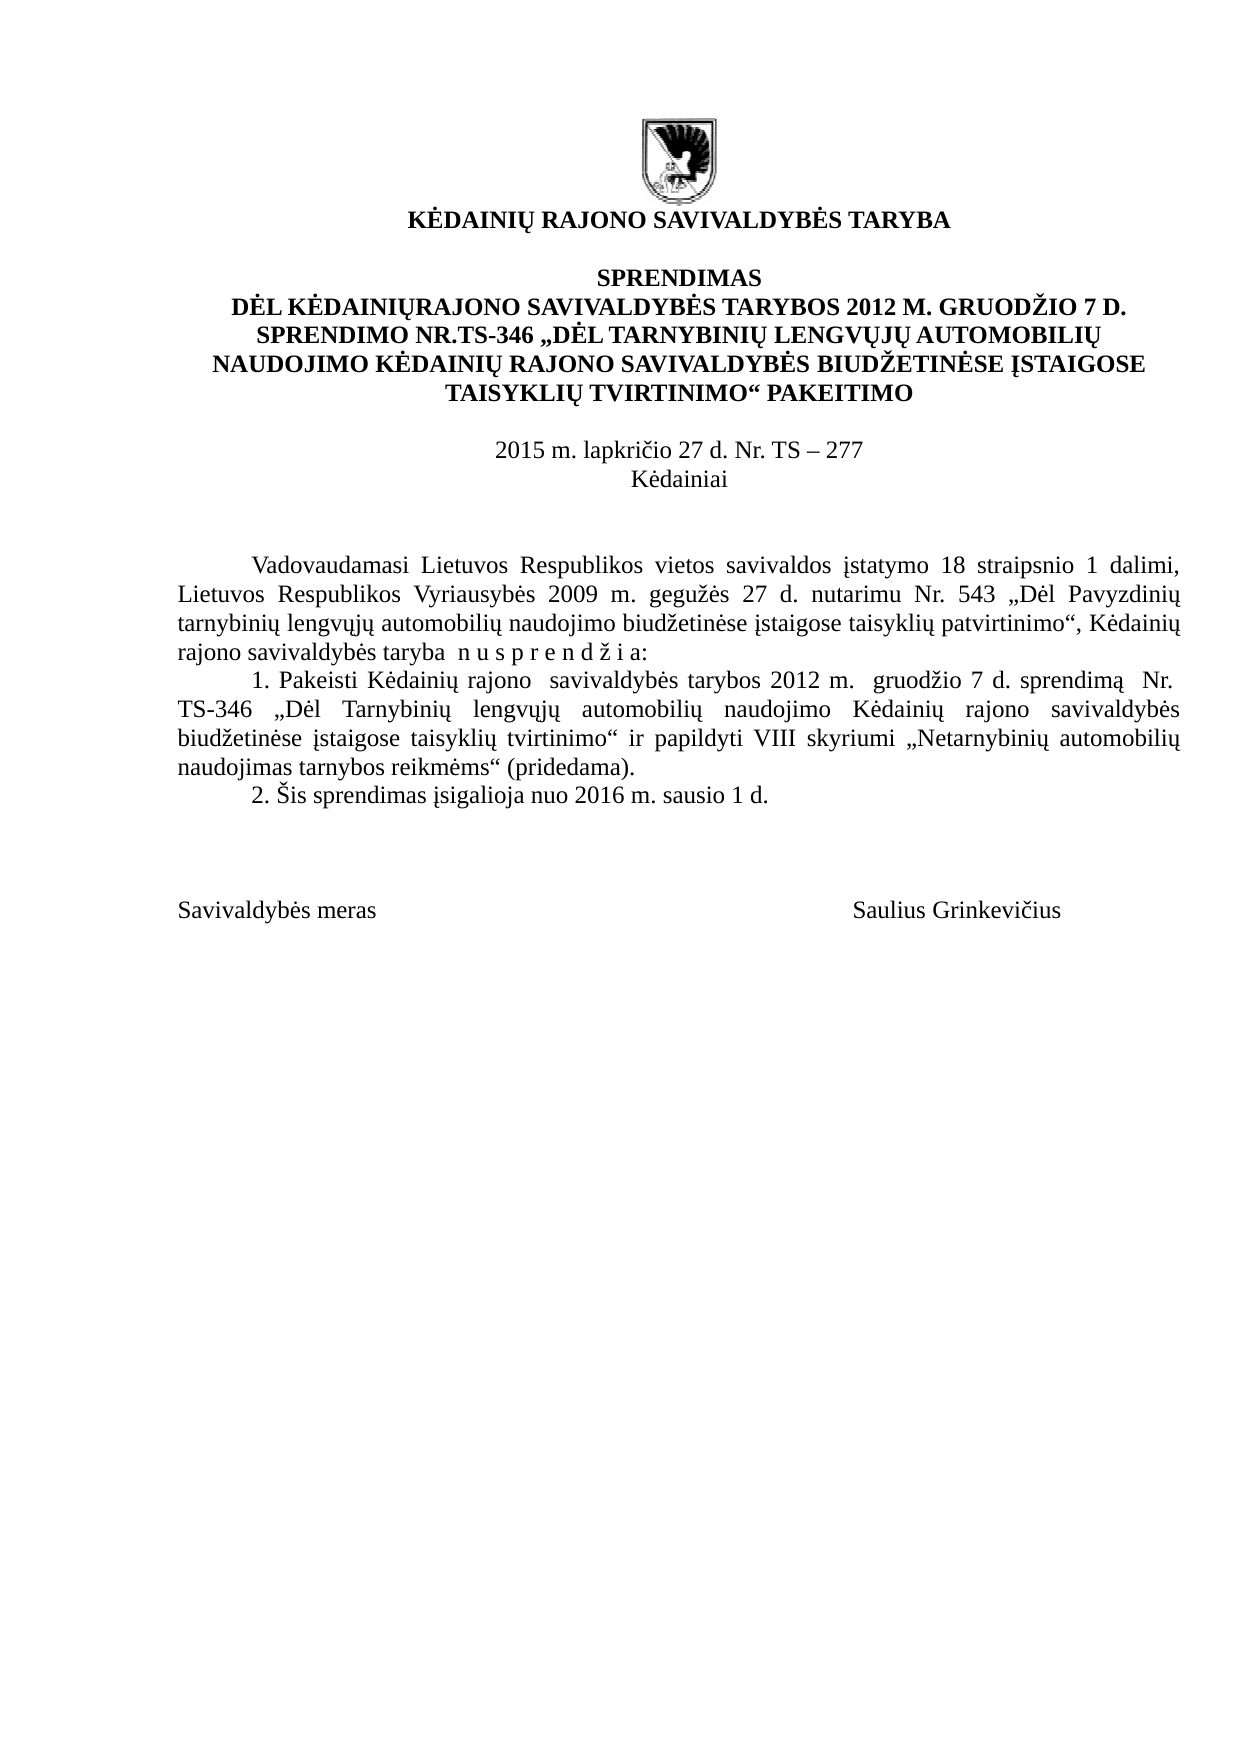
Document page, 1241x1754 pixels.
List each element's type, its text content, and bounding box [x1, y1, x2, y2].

text DĖL KĖDAINIŲRAJONO SAVIVALDYBĖS TARYBOS 2012 M. GRUODŽIO 7 D. SPRENDIMO NR.TS-346 „DĖL TARNYBINIŲ LENGVŲJŲ AUTOMOBILIŲ NAUDOJIMO KĖDAINIŲ RAJONO SAVIVALDYBĖS BIUDŽETINĖSE ĮSTAIGOSE TAISYKLIŲ TVIRTINIMO“ PAKEITIMO [177, 292, 1181, 407]
text KĖDAINIŲ RAJONO SAVIVALDYBĖS TARYBA [177, 206, 1181, 234]
text SPRENDIMAS [177, 263, 1181, 292]
text 2. Šis sprendimas įsigalioja nuo 2016 m. sausio 1 d. [177, 781, 1181, 809]
text Savivaldybės meras Saulius Grinkevičius [177, 896, 1181, 924]
text Vadovaudamasi Lietuvos Respublikos vietos savivaldos įstatymo 18 straipsnio 1 dalimi, Lietuvos Respublikos Vyriausybės 2009 m. gegužės 27 d. nutarimu Nr. 543 „Dėl Pavyzdinių tarnybinių lengvųjų automobilių naudojimo biudžetinėse įstaigose taisyklių patvirtinimo“, Kėdainių rajono savivaldybės taryba n u s p r e n d ž i a: [177, 551, 1181, 666]
text 1. Pakeisti Kėdainių rajono savivaldybės tarybos 2012 m. gruodžio 7 d. sprendimą Nr. TS-346 „Dėl Tarnybinių lengvųjų automobilių naudojimo Kėdainių rajono savivaldybės biudžetinėse įstaigose taisyklių tvirtinimo“ ir papildyti VIII skyriumi „Netarnybinių automobilių naudojimas tarnybos reikmėms“ (pridedama). [177, 666, 1181, 781]
text Kėdainiai [177, 464, 1181, 493]
text 2015 m. lapkričio 27 d. Nr. TS – 277 [177, 436, 1181, 464]
